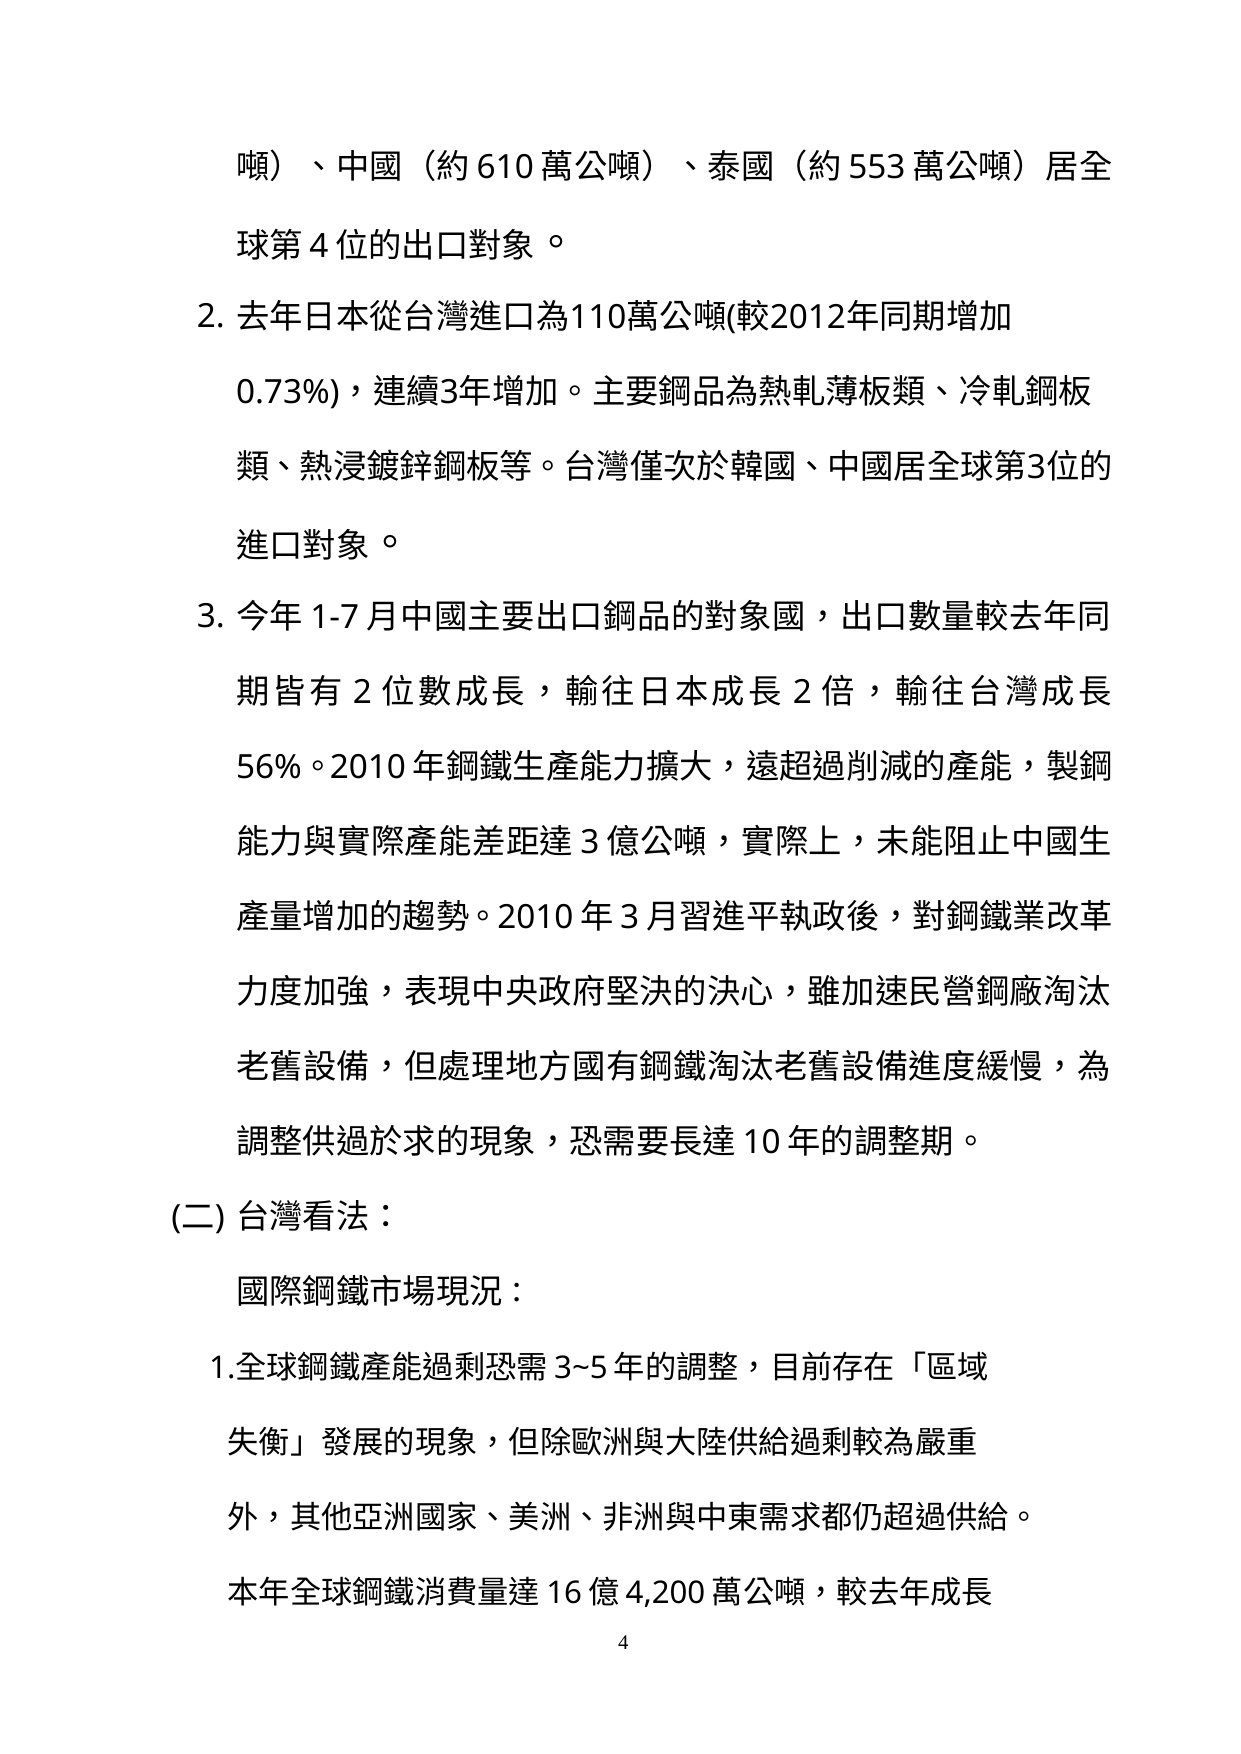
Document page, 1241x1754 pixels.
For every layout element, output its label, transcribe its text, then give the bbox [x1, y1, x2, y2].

table_cell 噸）、中國（約610萬公噸）、泰國（約553萬公噸）居全球第4位的出口對象。 [225, 127, 1124, 277]
table_cell 2. [130, 277, 224, 577]
table_cell 去年日本從台灣進口為110萬公噸(較2012年同期增加0.73%)，連續3年增加。主要鋼品為熱軋薄板類、冷軋鋼板類、熱浸鍍鋅鋼板等。台灣僅次於韓國、中國居全球第3位的進口對象。 [225, 277, 1124, 577]
text 外，其他亞洲國家、美洲、非洲與中東需求都仍超過供給。 [195, 1477, 1116, 1552]
text 本年全球鋼鐵消費量達16億4,200萬公噸，較去年成長 [195, 1552, 1116, 1627]
table_cell 今年1-7月中國主要出口鋼品的對象國，出口數量較去年同期皆有2位數成長，輸往日本成長2倍，輸往台灣成長56%。2010年鋼鐵生產能力擴大，遠超過削減的產能，製鋼能力與實際產能差距達3億公噸，實際上，未能阻止中國生產量增加的趨勢。2010年3月習進平執政後，對鋼鐵業改革力度加強，表現中央政府堅決的決心，雖加速民營鋼廠淘汰老舊設備，但處理地方國有鋼鐵淘汰老舊設備進度緩慢，為調整供過於求的現象，恐需要長達10年的調整期。 [225, 577, 1124, 1177]
text 1.全球鋼鐵產能過剩恐需3~5年的調整，目前存在「區域 [193, 1327, 1116, 1402]
table_cell [130, 127, 224, 277]
table_cell 台灣看法： 國際鋼鐵市場現況： [225, 1177, 1124, 1327]
text 失衡」發展的現象，但除歐洲與大陸供給過剩較為嚴重 [195, 1402, 1116, 1477]
table_cell 3. [130, 577, 224, 1177]
table_cell (二) [130, 1177, 224, 1327]
